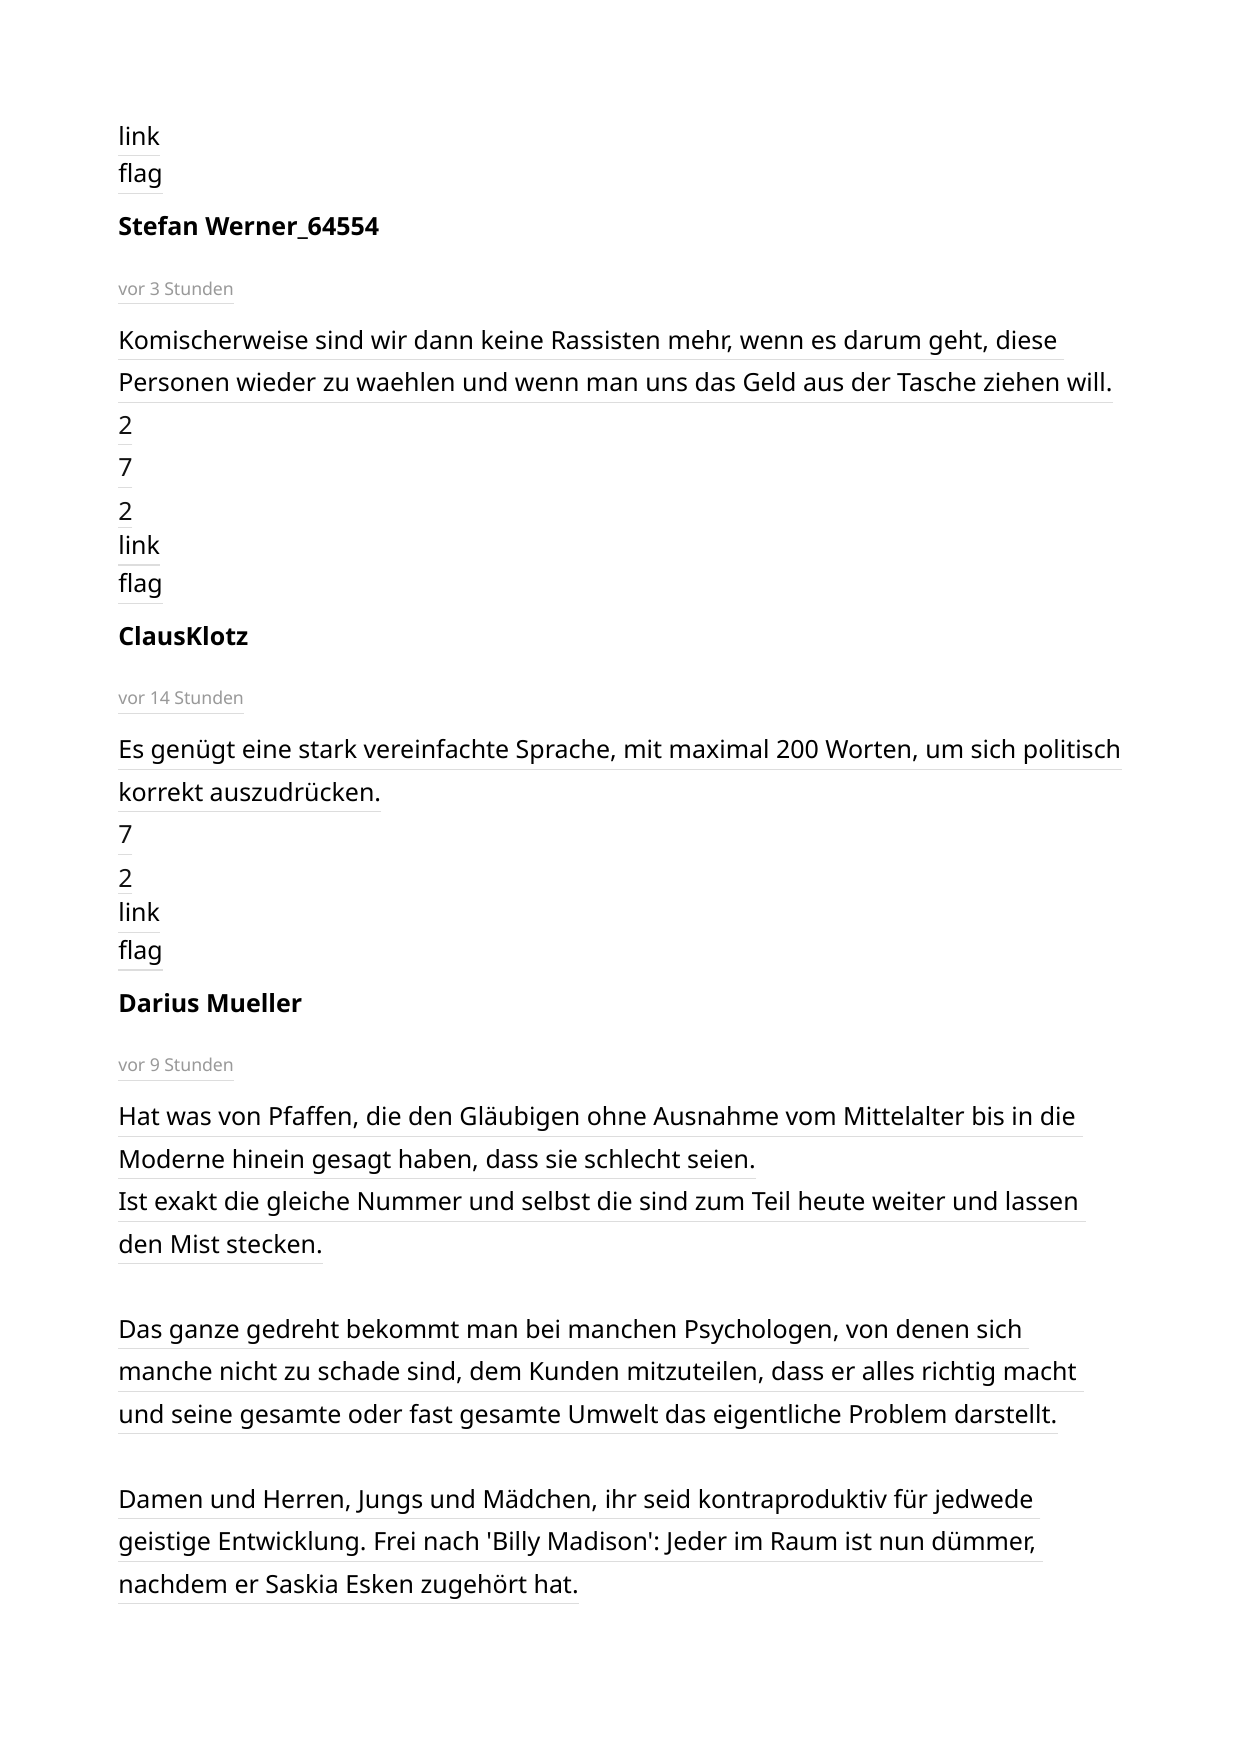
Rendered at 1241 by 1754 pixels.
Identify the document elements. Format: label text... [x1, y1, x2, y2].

text flag [118, 566, 1122, 604]
text Stefan Werner_64554 [118, 209, 1122, 243]
text link [118, 894, 1122, 933]
text link [118, 118, 1122, 156]
text 2 [118, 492, 1122, 528]
text Hat was von Pfaffen, die den Gläubigen ohne Ausnahme vom Mittelalter bis in die Moderne hinein gesagt haben, dass sie schlecht seien. Ist exakt die gleiche Nummer und selbst die sind zum Teil heute weiter und lassen den Mist stecken. Das ganze gedreht bekommt man bei manchen Psychologen, von denen sich manche nicht zu schade sind, dem Kunden mitzuteilen, dass er alles richtig macht und seine gesamte oder fast gesamte Umwelt das eigentliche Problem darstellt. Damen und Herren, Jungs und Mädchen, ihr seid kontraproduktiv für jedwede geistige Entwicklung. Frei nach 'Billy Madison': Jeder im Raum ist nun dümmer, nachdem er Saskia Esken zugehört hat. [118, 1099, 1122, 1604]
text flag [118, 156, 1122, 194]
text vor 3 Stunden [118, 276, 1118, 304]
text 2 [118, 859, 1122, 894]
text 7 [118, 450, 1122, 488]
text vor 14 Stunden [118, 686, 1118, 714]
text Es genügt eine stark vereinfachte Sprache, mit maximal 200 Worten, um sich politisch [118, 732, 1122, 769]
text Komischerweise sind wir dann keine Rassisten mehr, wenn es darum geht, diese Personen wieder zu waehlen und wenn man uns das Geld aus der Tasche ziehen will. [118, 322, 1122, 403]
text 7 [118, 817, 1122, 855]
text Darius Mueller [118, 985, 1122, 1019]
text korrekt auszudrücken. [118, 770, 1122, 812]
text ClausKlotz [118, 618, 1122, 652]
text link [118, 528, 1122, 566]
text 2 [118, 407, 1122, 445]
text vor 9 Stunden [118, 1053, 1118, 1081]
text flag [118, 933, 1122, 971]
